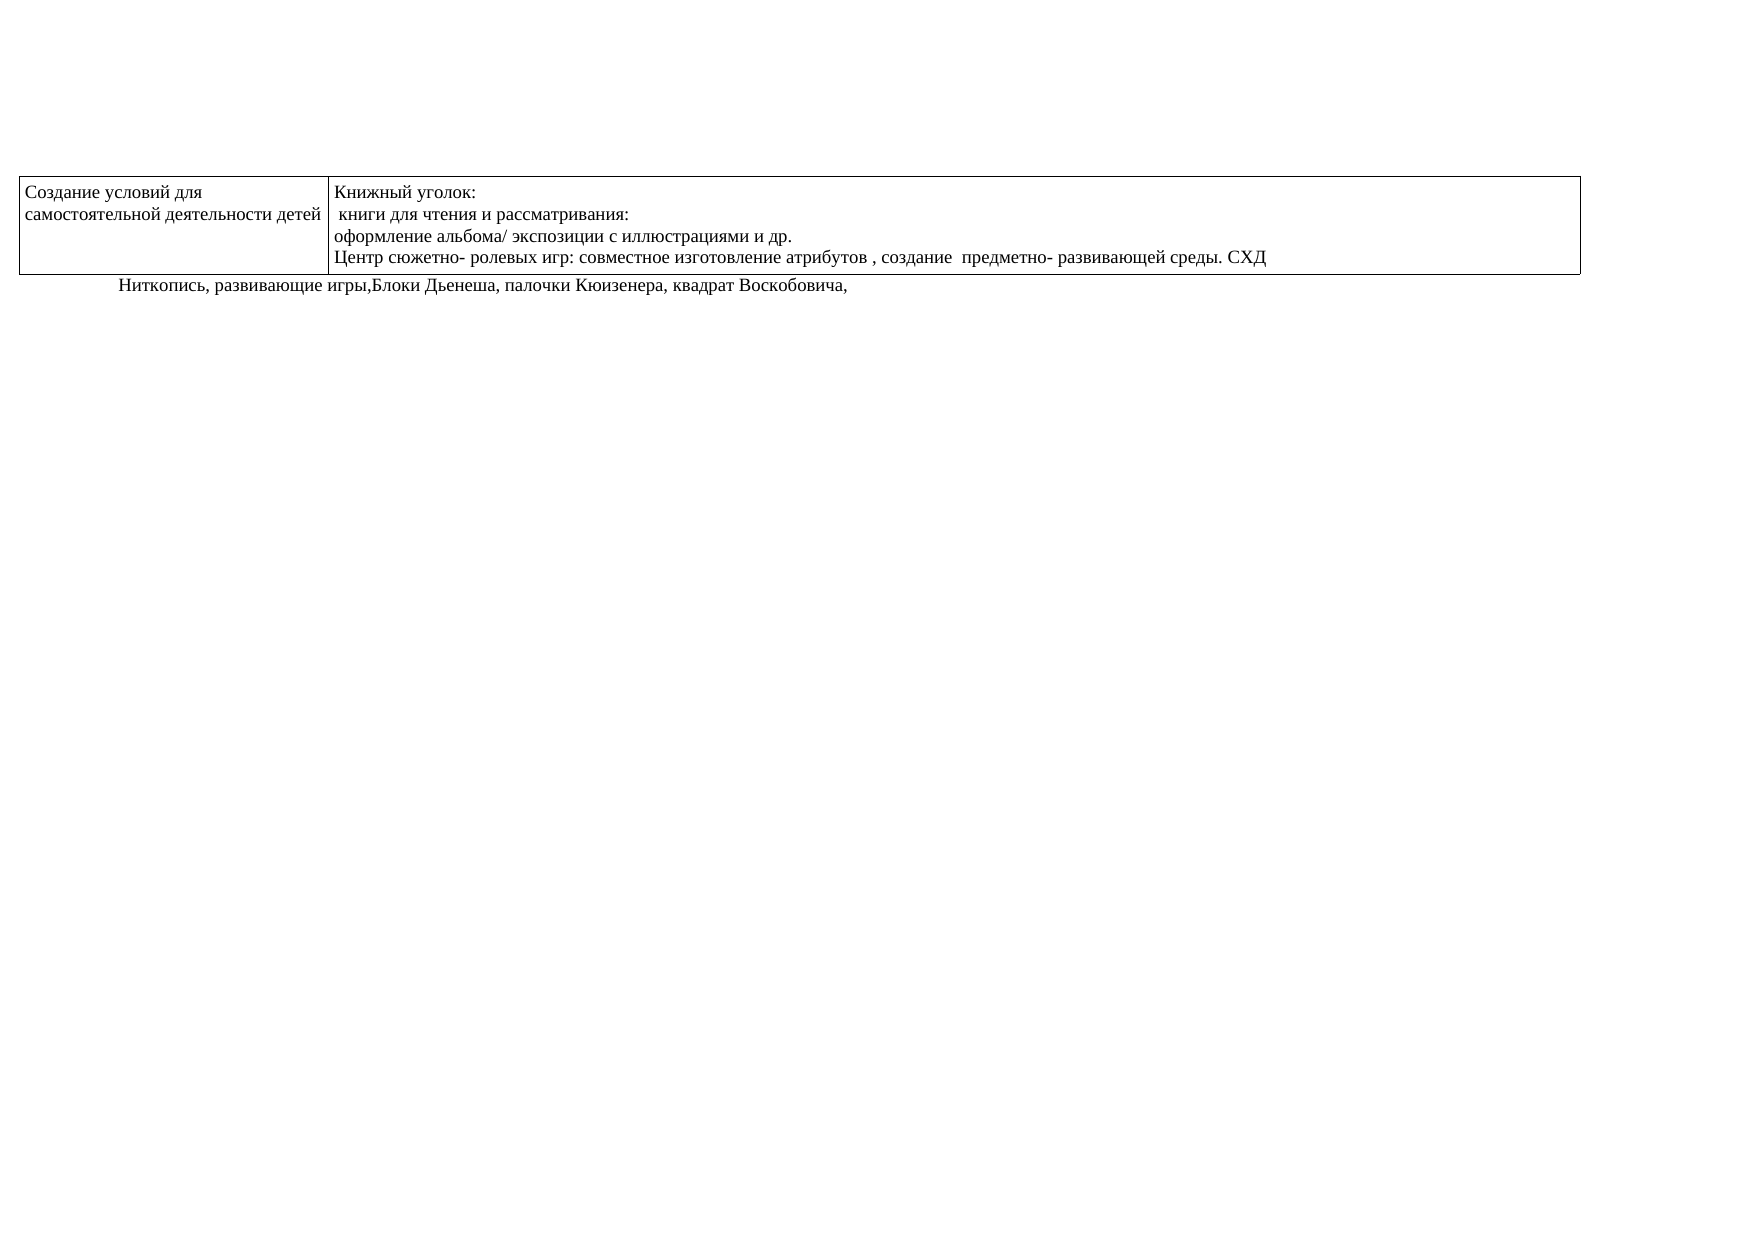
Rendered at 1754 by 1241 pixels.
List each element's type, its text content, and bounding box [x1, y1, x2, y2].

table_header Книжный уголок: книги для чтения и рассматривания: оформление альбома/ экспозиции с иллюстрациями и др. Центр сюжетно- ролевых игр: совместное изготовление атрибутов , создание предметно- развивающей среды. СХД [329, 177, 1580, 274]
text Ниткопись, развивающие игры,Блоки Дьенеша, палочки Кюизенера, квадрат Воскобовича, [118, 274, 1636, 296]
table_header Создание условий для самостоятельной деятельности детей [20, 177, 328, 274]
